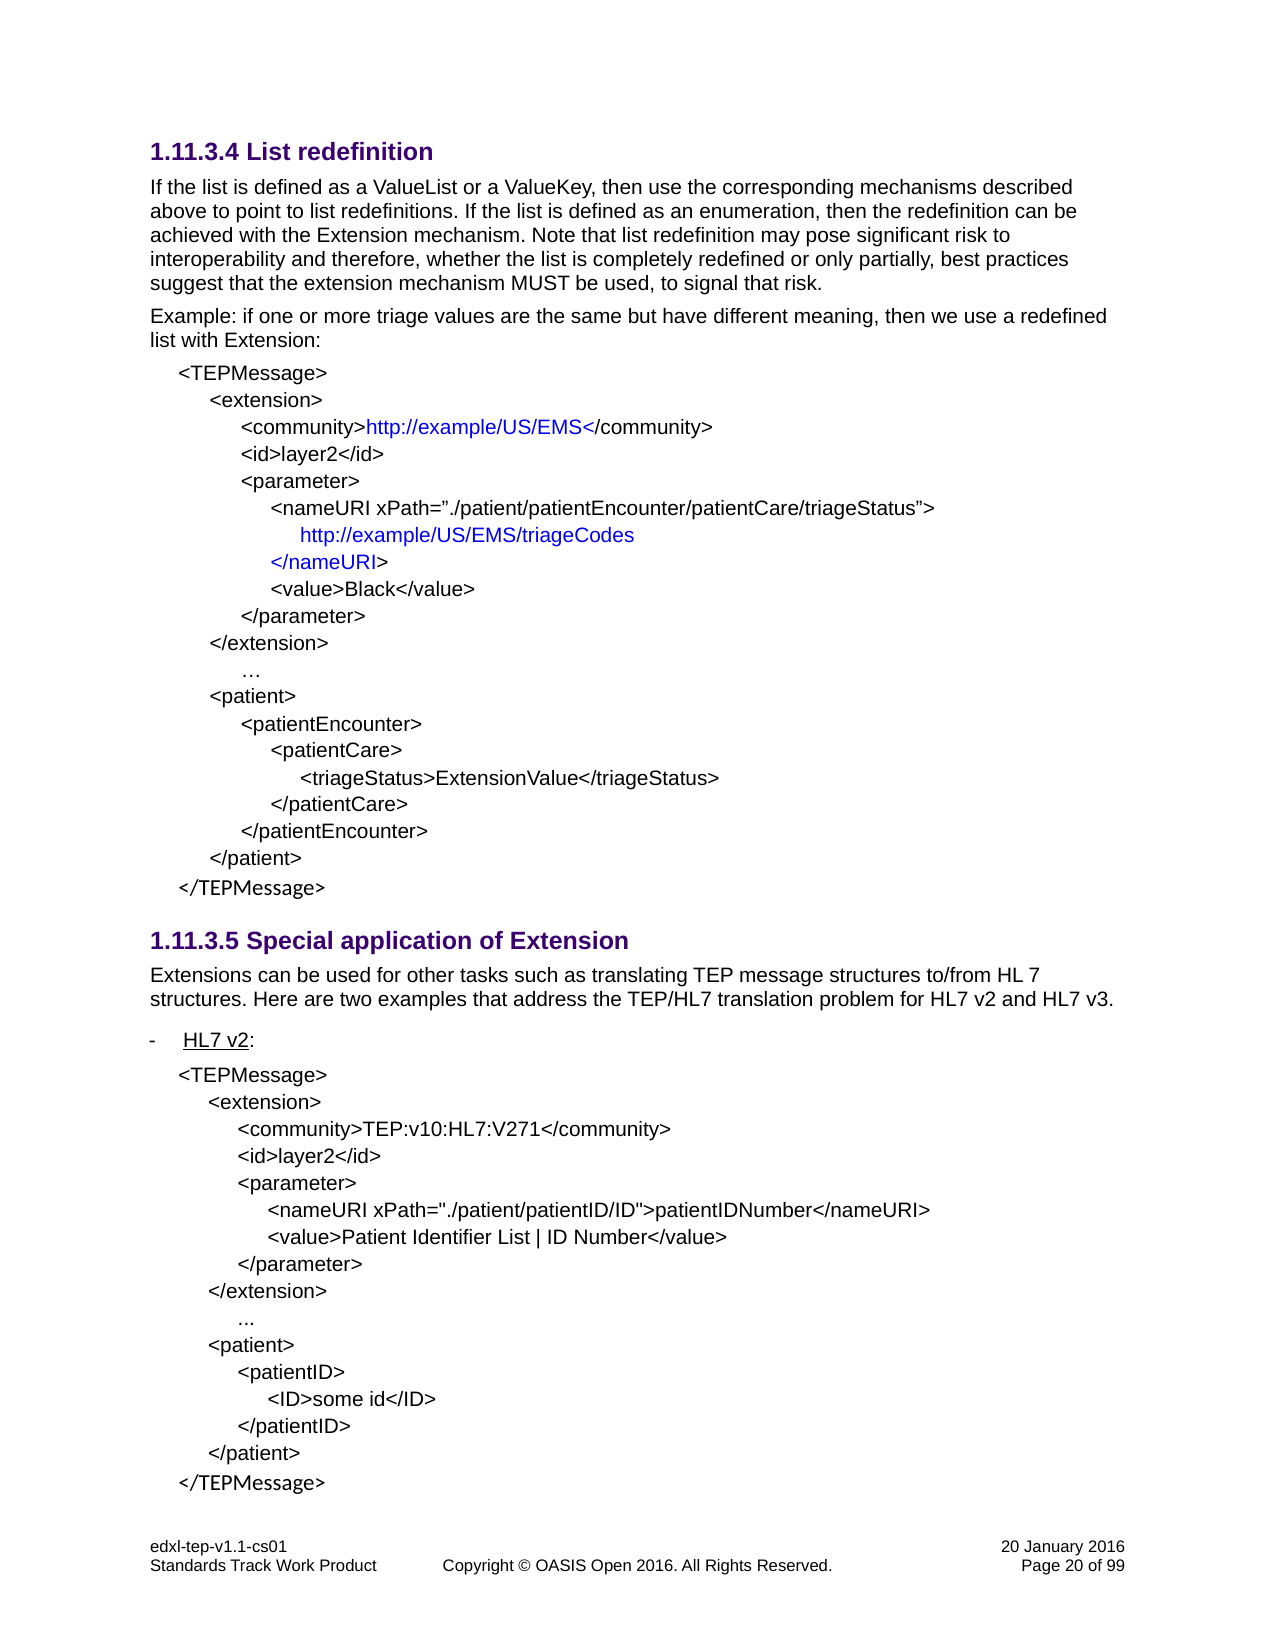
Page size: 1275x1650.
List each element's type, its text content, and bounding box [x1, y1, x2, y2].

text </patient> [150, 846, 1125, 870]
text </patientCare> [150, 792, 1125, 816]
text ... [148, 1306, 1125, 1330]
text <patientID> [148, 1360, 1125, 1384]
text </TEPMessage> [148, 1468, 1125, 1496]
text … [150, 657, 1125, 681]
text http://example/US/EMS/triageCodes [150, 522, 1125, 546]
text <patient> [150, 684, 1125, 708]
subtitle Special application of Extension [150, 926, 1125, 955]
text <community>TEP:v10:HL7:V271</community> [148, 1117, 1125, 1141]
text <nameURI xPath=”./patient/patientEncounter/patientCare/triageStatus”> [150, 496, 1125, 519]
text </TEPMessage> [150, 873, 1125, 901]
text <parameter> [148, 1171, 1125, 1195]
text </patient> [148, 1441, 1125, 1465]
text <value>Patient Identifier List | ID Number</value> [148, 1225, 1125, 1249]
text <parameter> [150, 468, 1125, 492]
text <patientEncounter> [150, 711, 1125, 735]
text </patientID> [148, 1414, 1125, 1438]
text </extension> [148, 1279, 1125, 1303]
text <triageStatus>ExtensionValue</triageStatus> [150, 765, 1125, 789]
text </extension> [150, 630, 1125, 654]
text <community>http://example/US/EMS</community> [150, 414, 1125, 438]
text <extension> [150, 388, 1125, 412]
text <TEPMessage> [150, 361, 1125, 384]
text <TEPMessage> [148, 1063, 1125, 1087]
text <extension> [148, 1090, 1125, 1114]
text Example: if one or more triage values are the same but have different meaning, then we use a redefined list with Extension: [150, 304, 1125, 352]
text <patientCare> [150, 738, 1125, 762]
text </patientEncounter> [150, 819, 1125, 843]
text <value>Black</value> [150, 576, 1125, 600]
text Extensions can be used for other tasks such as translating TEP message structures to/from HL 7 structures. Here are two examples that address the TEP/HL7 translation problem for HL7 v2 and HL7 v3. [150, 963, 1125, 1011]
text <patient> [148, 1333, 1125, 1357]
text If the list is defined as a ValueList or a ValueKey, then use the corresponding mechanisms described above to point to list redefinitions. If the list is defined as an enumeration, then the redefinition can be achieved with the Extension mechanism. Note that list redefinition may pose significant risk to interoperability and therefore, whether the list is completely redefined or only partially, best practices suggest that the extension mechanism MUST be used, to signal that risk. [150, 175, 1125, 295]
text <id>layer2</id> [148, 1144, 1125, 1168]
text </parameter> [150, 603, 1125, 627]
text <nameURI xPath="./patient/patientID/ID">patientIDNumber</nameURI> [148, 1198, 1125, 1222]
text <ID>some id</ID> [148, 1387, 1125, 1411]
subtitle List redefinition [150, 137, 1125, 166]
text - HL7 v2: [148, 1028, 1125, 1052]
text </parameter> [148, 1252, 1125, 1276]
text <id>layer2</id> [150, 442, 1125, 466]
text </nameURI> [150, 549, 1125, 573]
